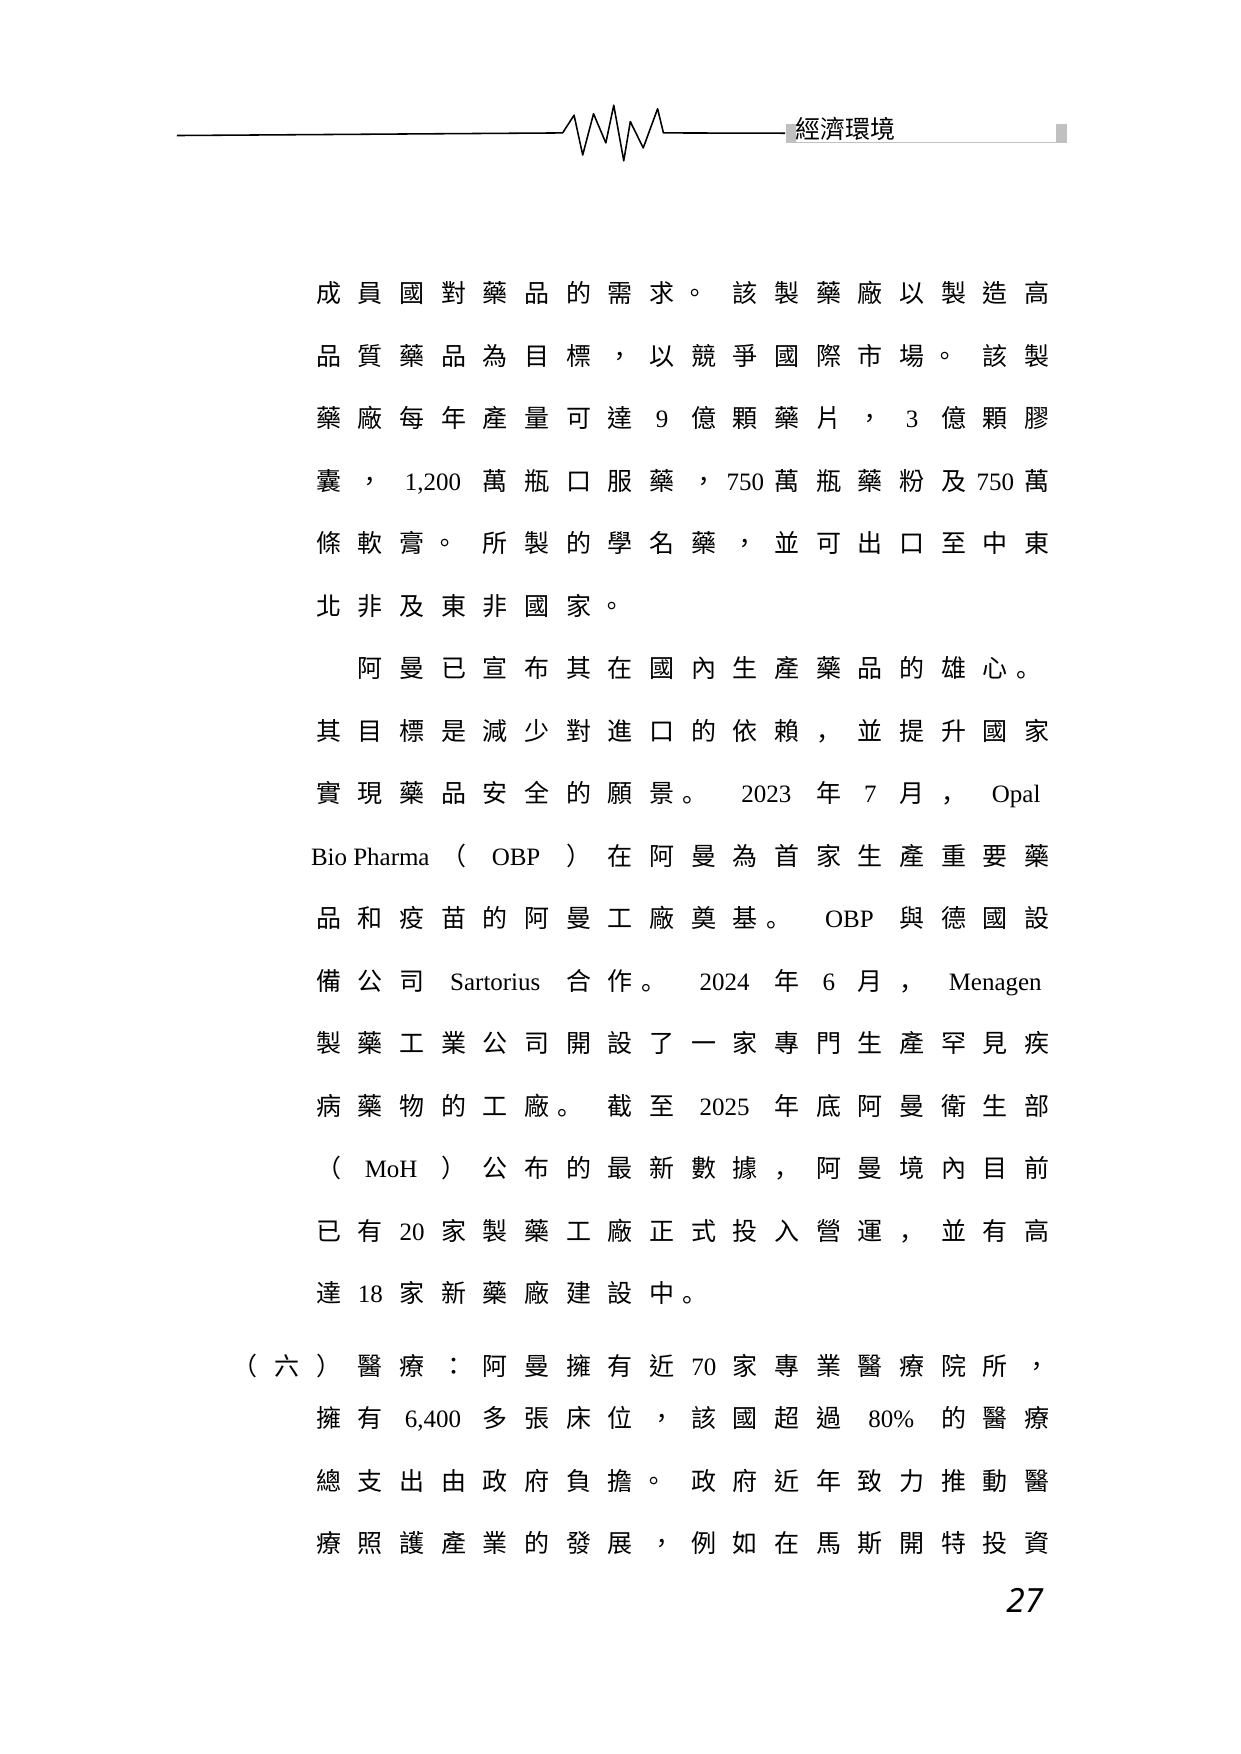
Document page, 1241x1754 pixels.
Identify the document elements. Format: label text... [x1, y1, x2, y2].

text 阿曼已宣布其在國內生產藥品的雄心。其目標是減少對進口的依賴，並提升國家實現藥品安全的願景。2023年7月，Opal Bio Pharma（OBP）在阿曼為首家生產重要藥品和疫苗的阿曼工廠奠基。OBP與德國設備公司Sartorius合作。2024年6月，Menagen製藥工業公司開設了一家專門生產罕見疾病藥物的工廠。截至2025年底阿曼衛生部（MoH）公布的最新數據，阿曼境內目前已有20家製藥工廠正式投入營運，並有高達18家新藥廠建設中。 [281, 625, 1058, 1313]
text （六）醫療：阿曼擁有近70家專業醫療院所，擁有6,400多張床位，該國超過80%的醫療總支出由政府負擔。政府近年致力推動醫療照護產業的發展，例如在馬斯開特投資 [207, 1313, 1058, 1563]
text 成員國對藥品的需求。該製藥廠以製造高品質藥品為目標，以競爭國際市場。該製藥廠每年產量可達9億顆藥片，3億顆膠囊，1,200萬瓶口服藥，750萬瓶藥粉及750萬條軟膏。所製的學名藥，並可出口至中東北非及東非國家。 [207, 250, 1058, 625]
